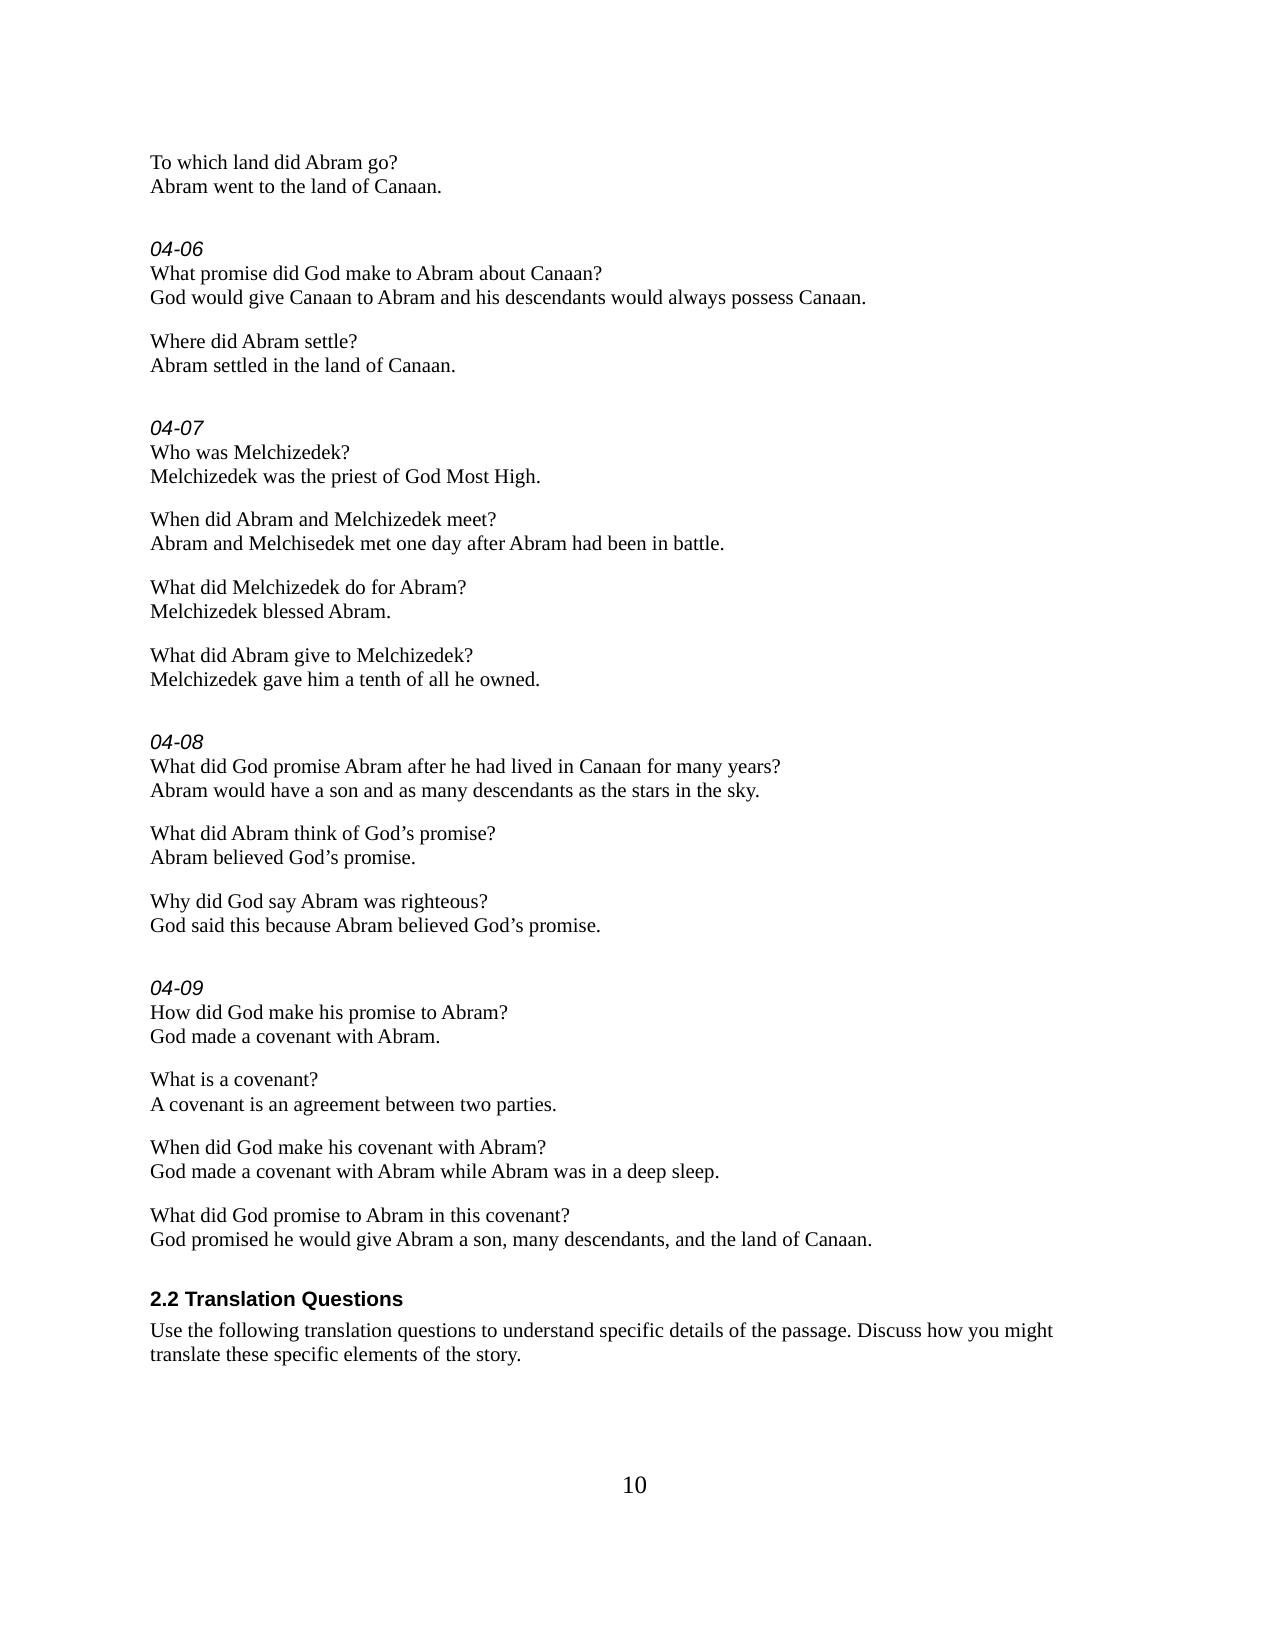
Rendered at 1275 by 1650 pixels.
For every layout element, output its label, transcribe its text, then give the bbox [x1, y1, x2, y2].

text What did Abram think of God’s promise? Abram believed God’s promise. [150, 821, 1125, 869]
subtitle 04-09 [150, 976, 1125, 1000]
text What did God promise to Abram in this covenant? God promised he would give Abram a son, many descendants, and the land of Canaan. [150, 1203, 1125, 1251]
text What did God promise Abram after he had lived in Canaan for many years? Abram would have a son and as many descendants as the stars in the sky. [150, 753, 1125, 802]
text What is a covenant? A covenant is an agreement between two parties. [150, 1067, 1125, 1116]
subtitle 04-07 [150, 416, 1125, 440]
subtitle 04-06 [150, 237, 1125, 261]
text What did Abram give to Melchizedek? Melchizedek gave him a tenth of all he owned. [150, 642, 1125, 691]
subtitle 04-08 [150, 729, 1125, 753]
text What did Melchizedek do for Abram? Melchizedek blessed Abram. [150, 575, 1125, 623]
text Who was Melchizedek? Melchizedek was the priest of God Most High. [150, 440, 1125, 488]
text When did God make his covenant with Abram? God made a covenant with Abram while Abram was in a deep sleep. [150, 1135, 1125, 1183]
text How did God make his promise to Abram? God made a covenant with Abram. [150, 1000, 1125, 1048]
text Use the following translation questions to understand specific details of the passage. Discuss how you might translate these specific elements of the story. [150, 1318, 1125, 1366]
text To which land did Abram go? Abram went to the land of Canaan. [150, 150, 1125, 198]
text When did Abram and Melchizedek meet? Abram and Melchisedek met one day after Abram had been in battle. [150, 507, 1125, 555]
text Where did Abram settle? Abram settled in the land of Canaan. [150, 329, 1125, 377]
subtitle 2.2 Translation Questions [150, 1287, 1125, 1311]
text What promise did God make to Abram about Canaan? God would give Canaan to Abram and his descendants would always possess Canaan. [150, 261, 1125, 309]
text Why did God say Abram was righteous? God said this because Abram believed God’s promise. [150, 889, 1125, 937]
